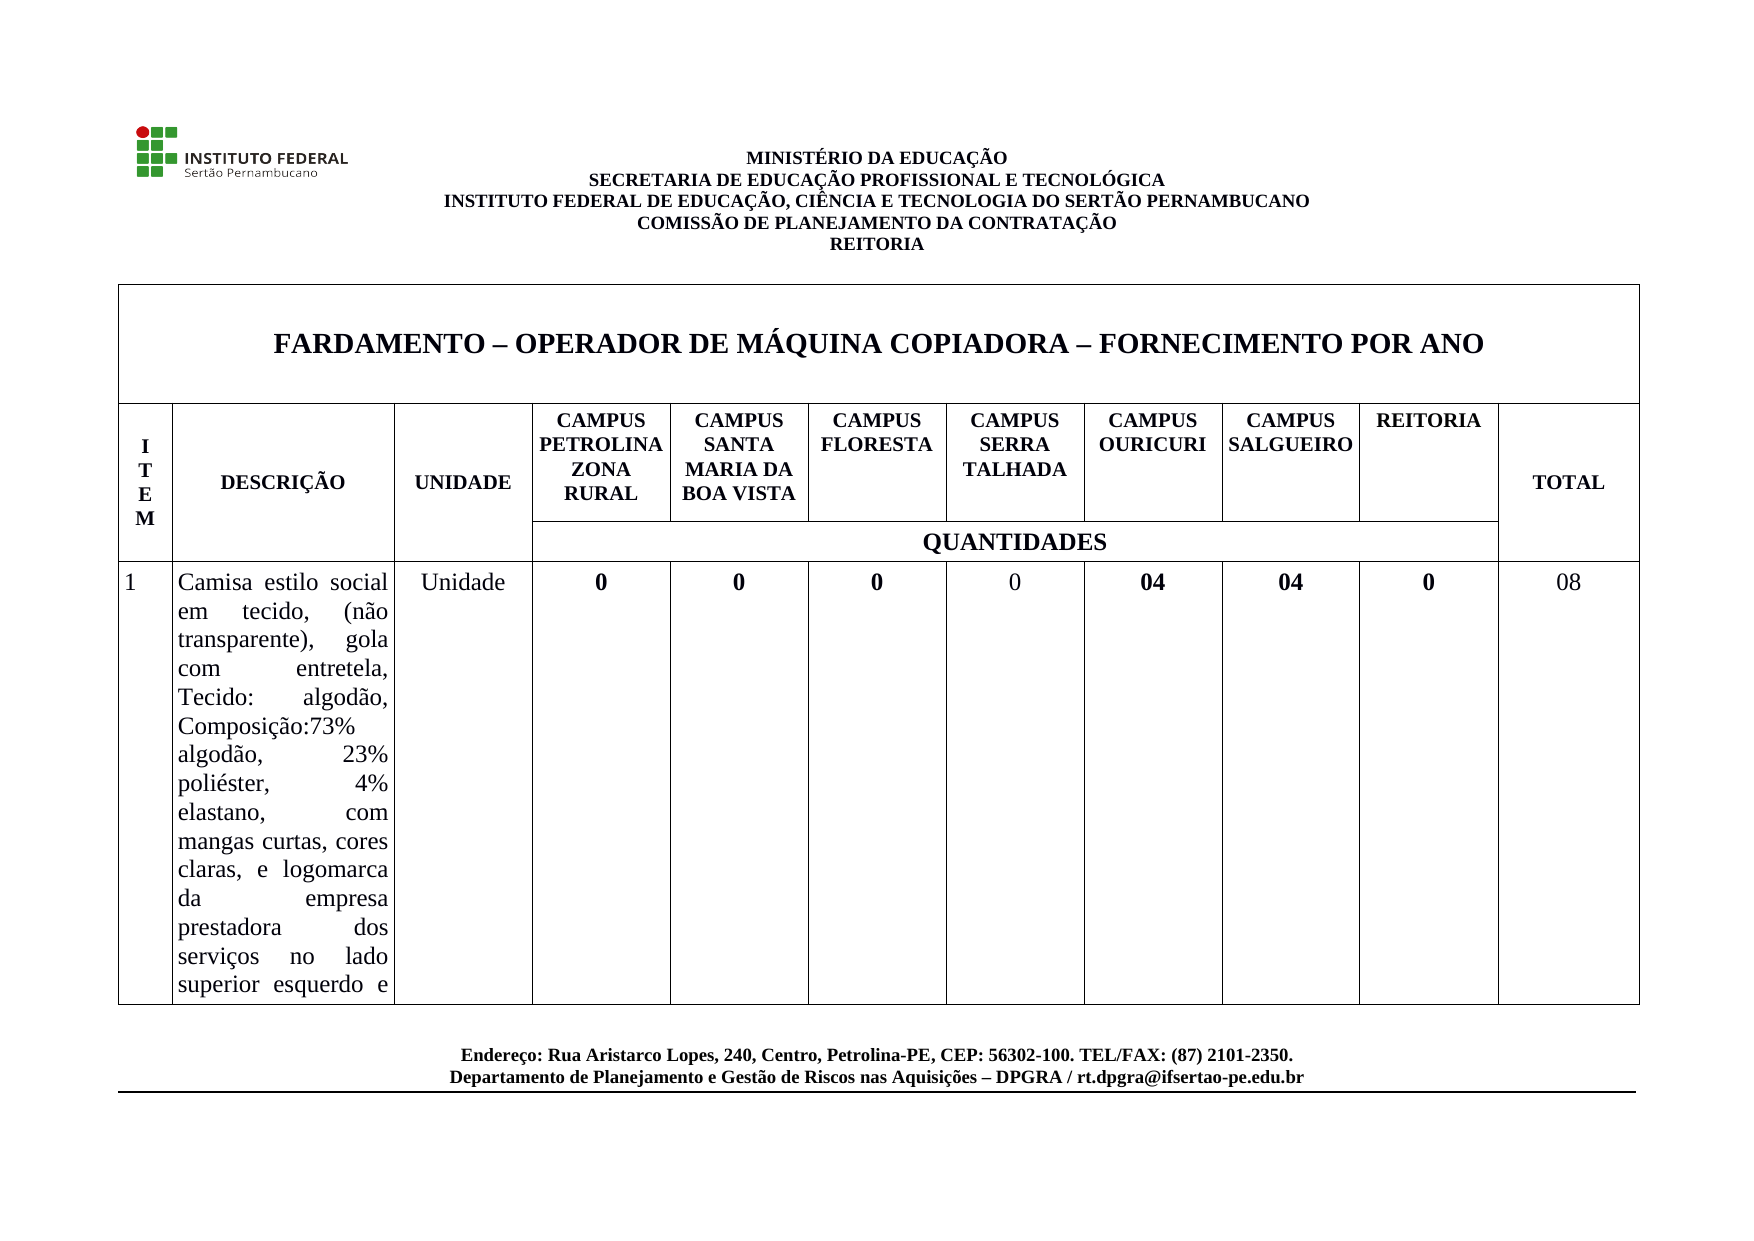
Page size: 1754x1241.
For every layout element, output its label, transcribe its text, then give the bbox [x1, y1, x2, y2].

table_cell 08 [1499, 562, 1639, 1004]
table_cell Unidade [395, 562, 532, 1004]
table_cell CAMPUS PETROLINA ZONA RURAL [533, 404, 670, 521]
table_cell 0 [671, 562, 808, 1004]
table_cell 1 [119, 562, 172, 1004]
table_cell 0 [533, 562, 670, 1004]
table_cell DESCRIÇÃO [173, 404, 394, 561]
table_cell QUANTIDADES [533, 522, 1498, 561]
table_cell CAMPUS SERRA TALHADA [947, 404, 1084, 521]
table_cell 04 [1223, 562, 1359, 1004]
table_cell CAMPUS SALGUEIRO [1223, 404, 1359, 521]
table_cell 0 [1360, 562, 1498, 1004]
table_cell CAMPUS OURICURI [1085, 404, 1222, 521]
picture [136, 126, 349, 178]
table_cell CAMPUS FLORESTA [809, 404, 946, 521]
table_cell I T E M [119, 404, 172, 561]
table_cell 0 [809, 562, 946, 1004]
table_cell TOTAL [1499, 404, 1639, 561]
table_cell REITORIA [1360, 404, 1498, 521]
table_cell UNIDADE [395, 404, 532, 561]
table_header FARDAMENTO – OPERADOR DE MÁQUINA COPIADORA – FORNECIMENTO POR ANO [119, 285, 1639, 402]
table_cell CAMPUS SANTA MARIA DA BOA VISTA [671, 404, 808, 521]
table_cell 0 [947, 562, 1084, 1004]
table_cell Camisa estilo social em tecido, (não transparente), gola com entretela, Tecido: algodão, Composição:73% algodão, 23% poliéster, 4% elastano, com mangas curtas, cores claras, e logomarca da empresa prestadora dos serviços no lado superior esquerdo e [173, 562, 394, 1004]
table_cell 04 [1085, 562, 1222, 1004]
